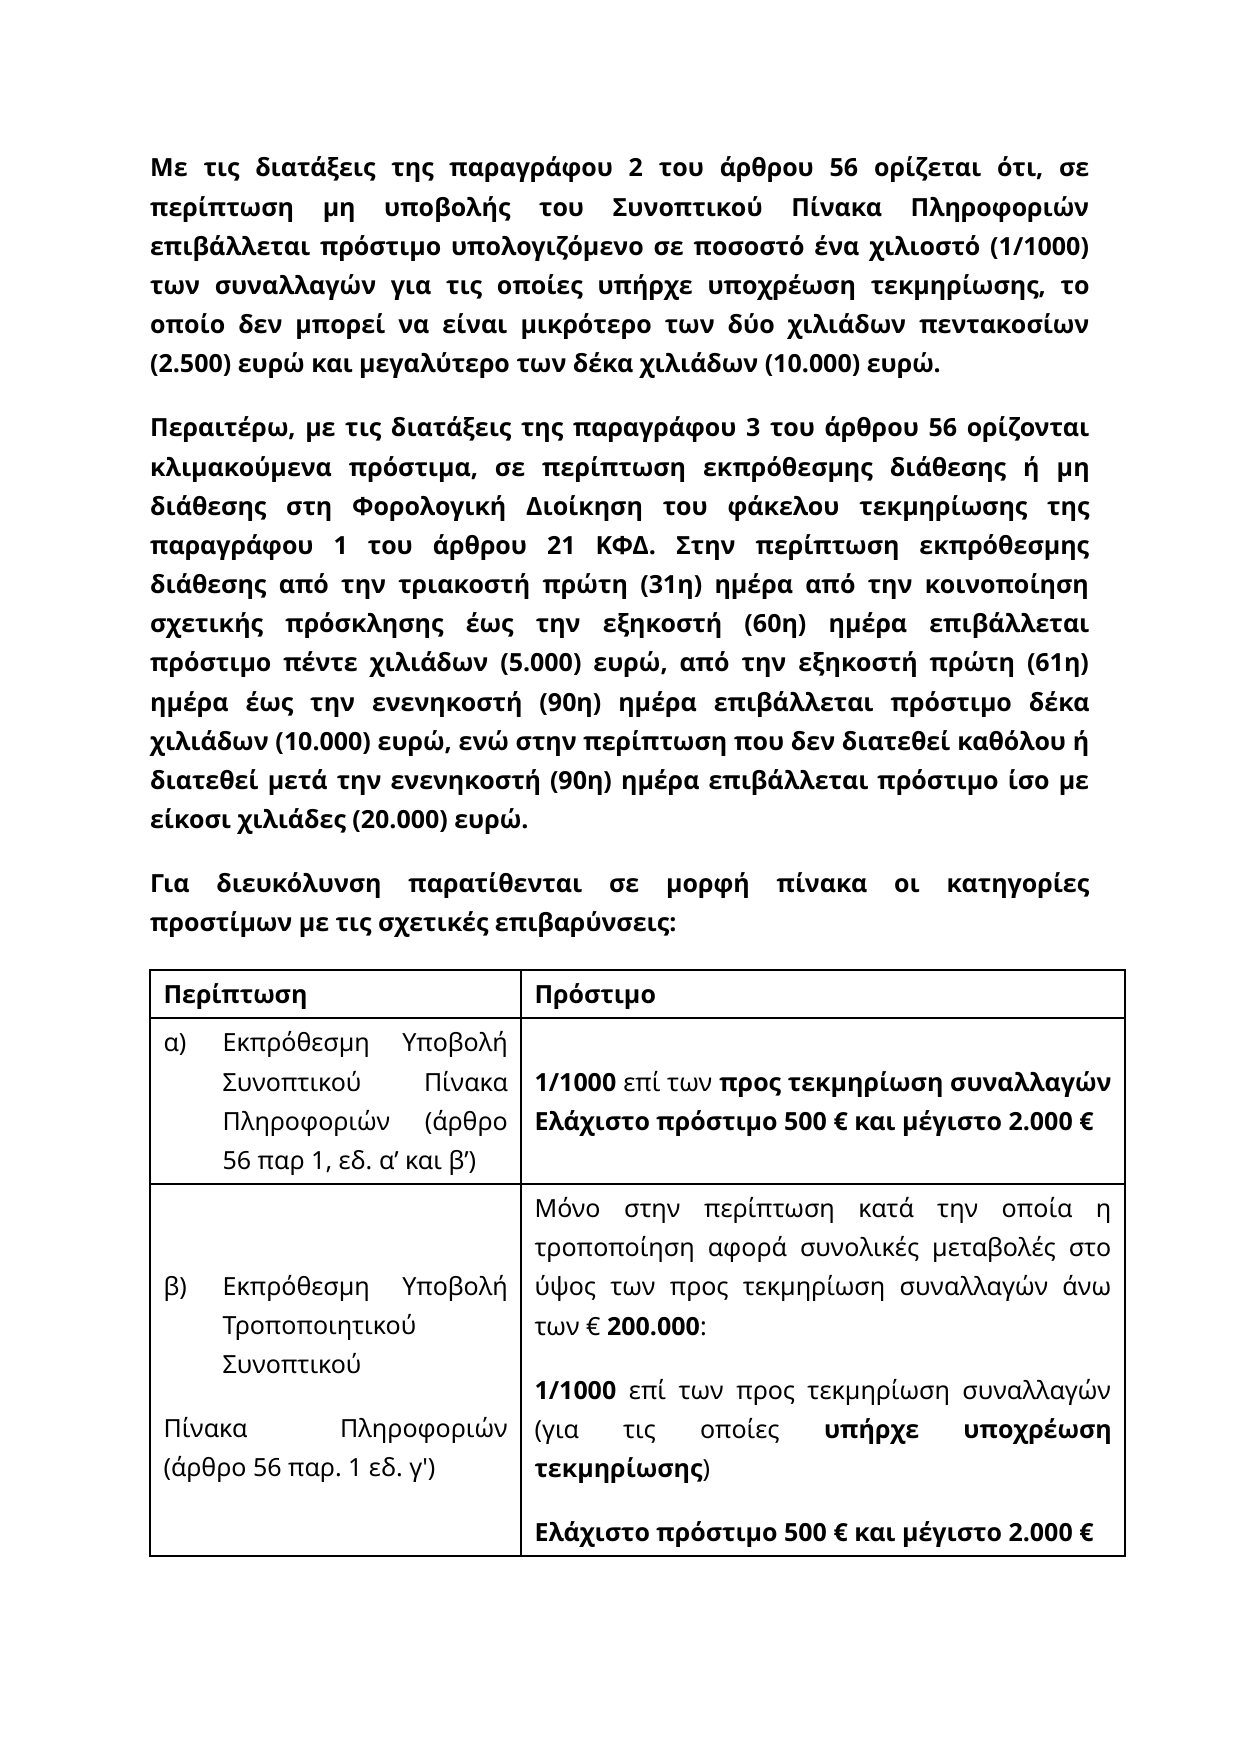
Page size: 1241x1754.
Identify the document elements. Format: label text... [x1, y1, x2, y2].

table_cell α) Εκπρόθεσμη Υποβολή Συνοπτικού Πίνακα Πληροφοριών (άρθρο 56 παρ 1, εδ. α’ και β’) [151, 1019, 520, 1183]
text Για διευκόλυνση παρατίθενται σε μορφή πίνακα οι κατηγορίες προστίμων με τις σχετικές επιβαρύνσεις: [150, 866, 1090, 939]
table_cell Μόνο στην περίπτωση κατά την οποία η τροποποίηση αφορά συνολικές μεταβολές στο ύψος των προς τεκμηρίωση συναλλαγών άνω των € 200.000: 1/1000 επί των προς τεκμηρίωση συναλλαγών (για τις οποίες υπήρχε υποχρέωση τεκμηρίωσης) Ελάχιστο πρόστιμο 500 € και μέγιστο 2.000 € [522, 1185, 1124, 1555]
text Περαιτέρω, με τις διατάξεις της παραγράφου 3 του άρθρου 56 ορίζονται κλιμακούμενα πρόστιμα, σε περίπτωση εκπρόθεσμης διάθεσης ή μη διάθεσης στη Φορολογική Διοίκηση του φάκελου τεκμηρίωσης της παραγράφου 1 του άρθρου 21 ΚΦΔ. Στην περίπτωση εκπρόθεσμης διάθεσης από την τριακοστή πρώτη (31η) ημέρα από την κοινοποίηση σχετικής πρόσκλησης έως την εξηκοστή (60η) ημέρα επιβάλλεται πρόστιμο πέντε χιλιάδων (5.000) ευρώ, από την εξηκοστή πρώτη (61η) ημέρα έως την ενενηκοστή (90η) ημέρα επιβάλλεται πρόστιμο δέκα χιλιάδων (10.000) ευρώ, ενώ στην περίπτωση που δεν διατεθεί καθόλου ή διατεθεί μετά την ενενηκοστή (90η) ημέρα επιβάλλεται πρόστιμο ίσο με είκοσι χιλιάδες (20.000) ευρώ. [150, 410, 1090, 836]
table_cell β) Εκπρόθεσμη Υποβολή Τροποποιητικού Συνοπτικού Πίνακα Πληροφοριών (άρθρο 56 παρ. 1 εδ. γ') [151, 1185, 520, 1555]
table_header Πρόστιμο [522, 971, 1124, 1017]
table_cell 1/1000 επί των προς τεκμηρίωση συναλλαγών Ελάχιστο πρόστιμο 500 € και μέγιστο 2.000 € [522, 1019, 1124, 1183]
table_header Περίπτωση [151, 971, 520, 1017]
text Με τις διατάξεις της παραγράφου 2 του άρθρου 56 ορίζεται ότι, σε περίπτωση μη υποβολής του Συνοπτικού Πίνακα Πληροφοριών επιβάλλεται πρόστιμο υπολογιζόμενο σε ποσοστό ένα χιλιοστό (1/1000) των συναλλαγών για τις οποίες υπήρχε υποχρέωση τεκμηρίωσης, το οποίο δεν μπορεί να είναι μικρότερο των δύο χιλιάδων πεντακοσίων (2.500) ευρώ και μεγαλύτερο των δέκα χιλιάδων (10.000) ευρώ. [150, 150, 1090, 380]
